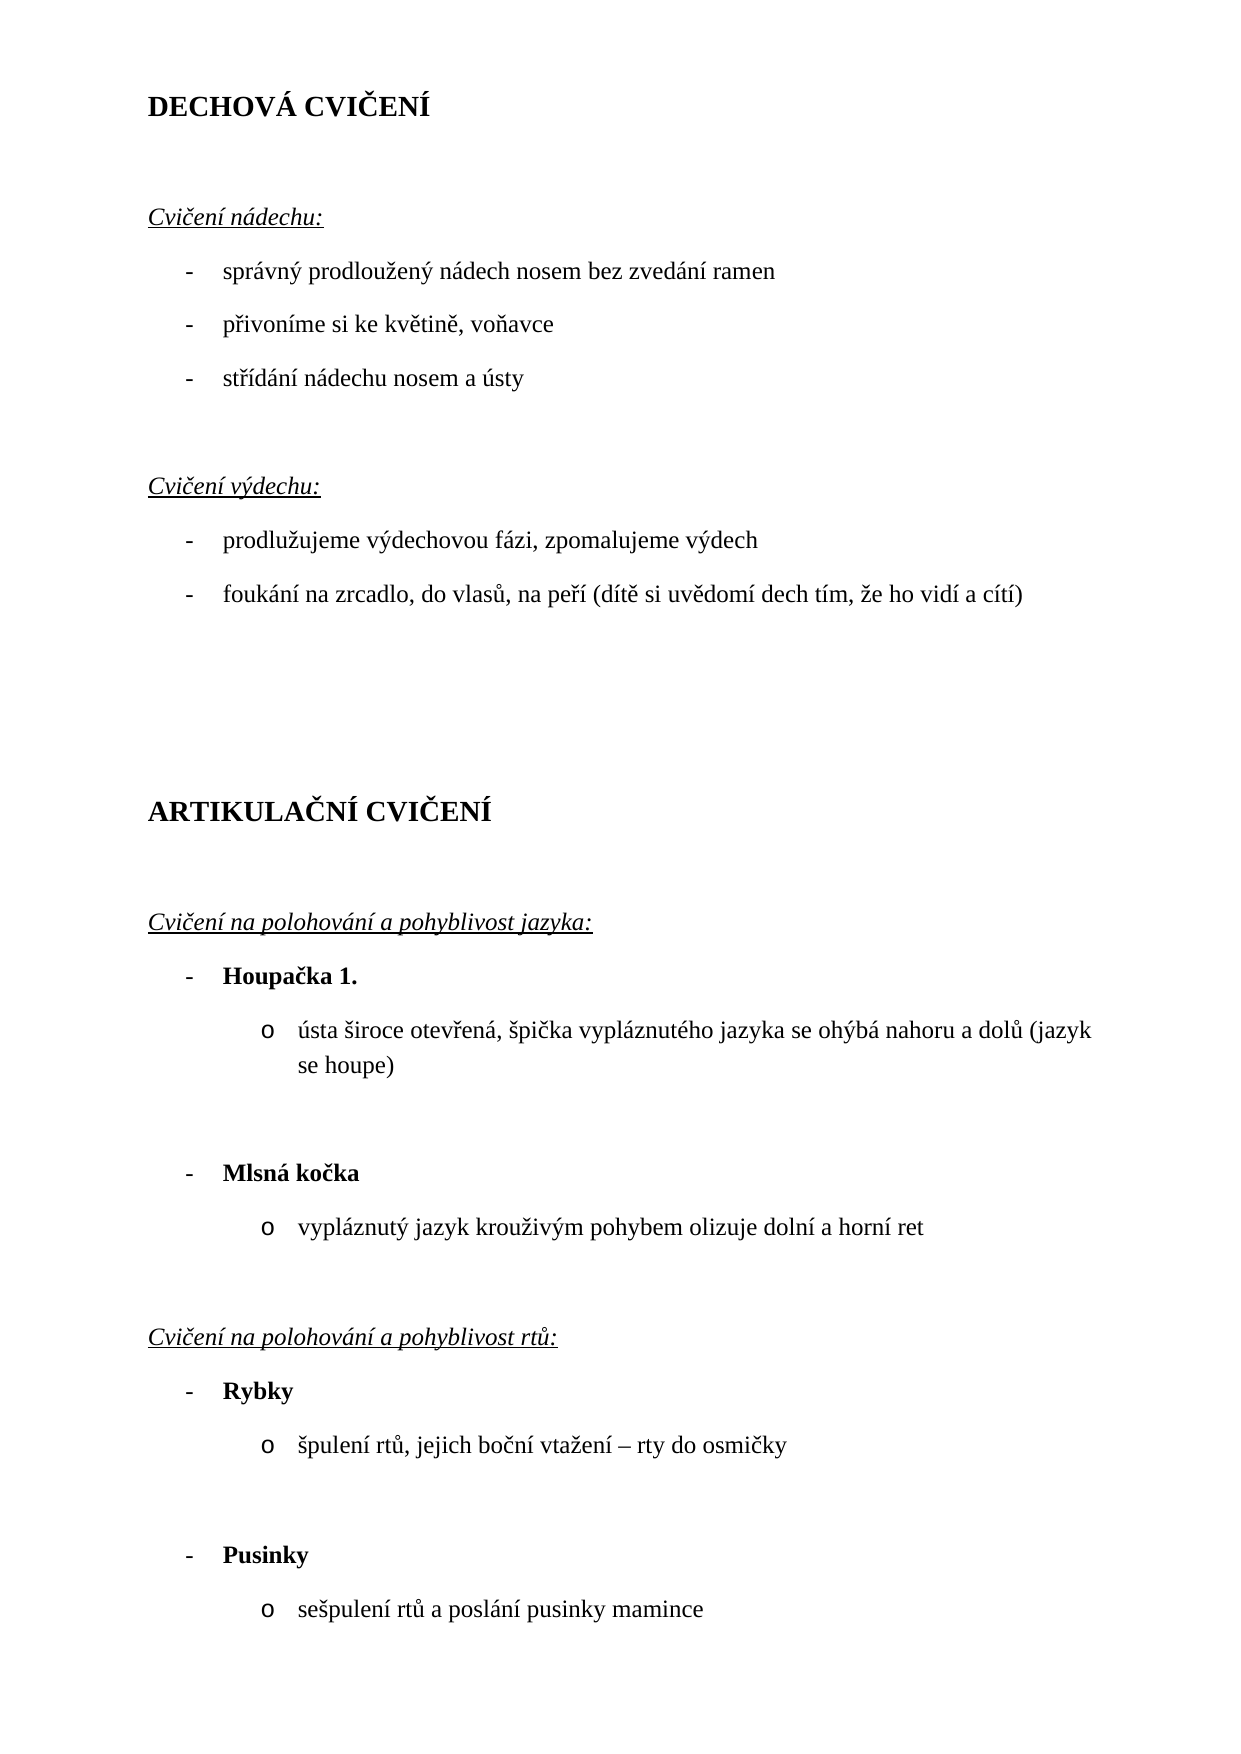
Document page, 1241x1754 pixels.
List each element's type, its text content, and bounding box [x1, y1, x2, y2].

text Cvičení nádechu: [148, 202, 1092, 231]
list prodlužujeme výdechovou fázi, zpomalujeme výdech [185, 525, 1092, 554]
list Houpačka 1. [185, 961, 1092, 990]
list střídání nádechu nosem a ústy [185, 363, 1092, 392]
text Cvičení na polohování a pohyblivost jazyka: [148, 907, 1092, 936]
list ústa široce otevřená, špička vypláznutého jazyka se ohýbá nahoru a dolů (jazyk se houpe) [260, 1015, 1092, 1079]
text Cvičení výdechu: [148, 471, 1092, 500]
list přivoníme si ke květině, voňavce [185, 309, 1092, 338]
text DECHOVÁ CVIČENÍ [148, 89, 1092, 122]
list sešpulení rtů a poslání pusinky mamince [260, 1594, 1092, 1624]
list Pusinky [185, 1540, 1092, 1568]
list Rybky [185, 1376, 1092, 1404]
text Cvičení na polohování a pohyblivost rtů: [148, 1322, 1092, 1351]
text ARTIKULAČNÍ CVIČENÍ [148, 794, 1092, 828]
list foukání na zrcadlo, do vlasů, na peří (dítě si uvědomí dech tím, že ho vidí a cítí) [185, 579, 1092, 608]
list Mlsná kočka [185, 1158, 1092, 1187]
list vypláznutý jazyk krouživým pohybem olizuje dolní a horní ret [260, 1212, 1092, 1243]
list špulení rtů, jejich boční vtažení – rty do osmičky [260, 1430, 1092, 1461]
list správný prodloužený nádech nosem bez zvedání ramen [185, 256, 1092, 284]
